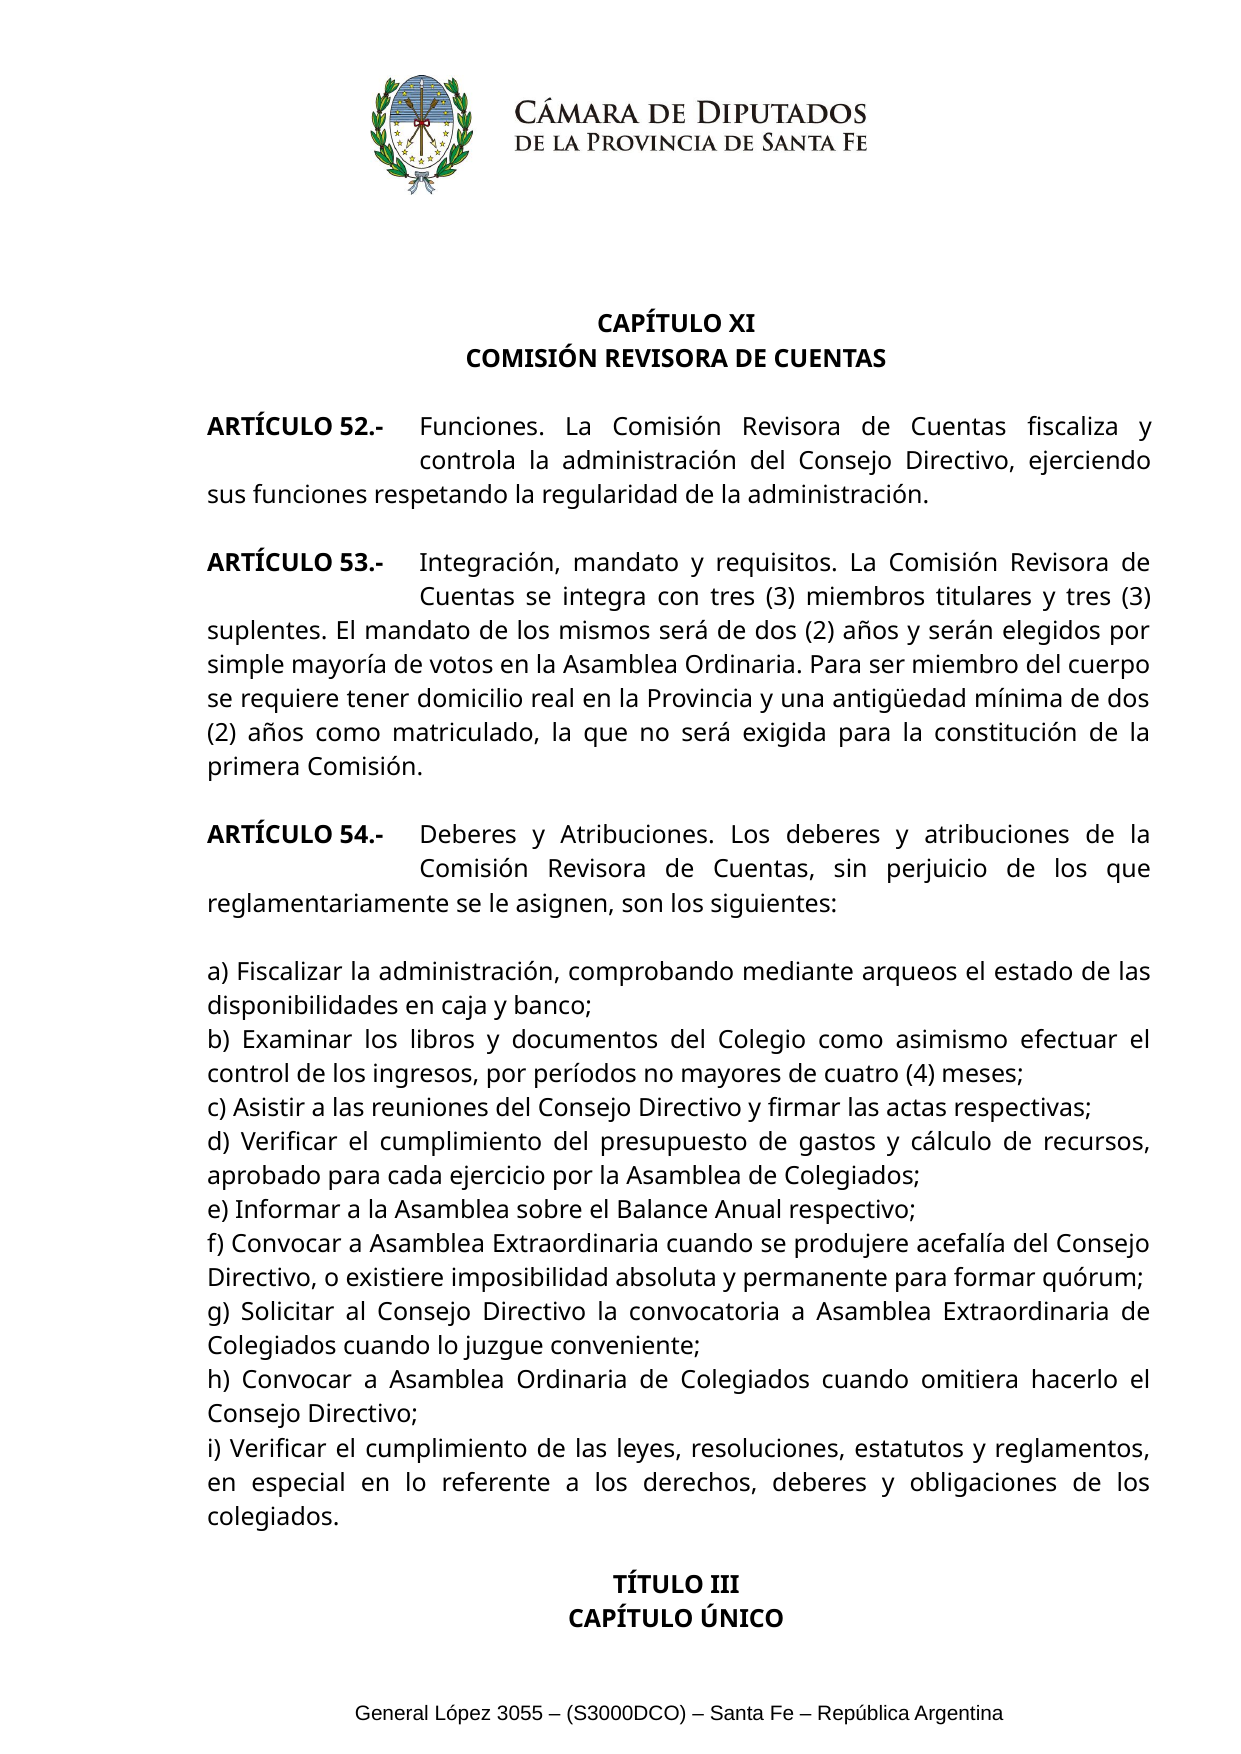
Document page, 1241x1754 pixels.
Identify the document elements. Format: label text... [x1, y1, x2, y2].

text CAPÍTULO XI [207, 306, 1152, 340]
text a) Fiscalizar la administración, comprobando mediante arqueos el estado de las disponibilidades en caja y banco; [207, 953, 1152, 1021]
text i) Verificar el cumplimiento de las leyes, resoluciones, estatutos y reglamentos, en especial en lo referente a los derechos, deberes y obligaciones de los colegiados. [207, 1430, 1152, 1532]
text f) Convocar a Asamblea Extraordinaria cuando se produjere acefalía del Consejo Directivo, o existiere imposibilidad absoluta y permanente para formar quórum; [207, 1226, 1152, 1294]
text Deberes y Atribuciones. Los deberes y atribuciones de la Comisión Revisora de Cuentas, sin perjuicio de los que reglamentariamente se le asignen, son los siguientes: [207, 817, 1152, 919]
text d) Verificar el cumplimiento del presupuesto de gastos y cálculo de recursos, aprobado para cada ejercicio por la Asamblea de Colegiados; [207, 1124, 1152, 1192]
picture [370, 75, 867, 199]
text CAPÍTULO ÚNICO [207, 1601, 1152, 1634]
text Funciones. La Comisión Revisora de Cuentas fiscaliza y controla la administración del Consejo Directivo, ejerciendo sus funciones respetando la regularidad de la administración. [207, 408, 1152, 511]
text COMISIÓN REVISORA DE CUENTAS [207, 340, 1152, 374]
text g) Solicitar al Consejo Directivo la convocatoria a Asamblea Extraordinaria de Colegiados cuando lo juzgue conveniente; [207, 1294, 1152, 1362]
table_header ARTÍCULO 52.- [207, 408, 419, 459]
table_header ARTÍCULO 54.- [207, 817, 419, 867]
text c) Asistir a las reuniones del Consejo Directivo y ﬁrmar las actas respectivas; [207, 1089, 1152, 1124]
text e) Informar a la Asamblea sobre el Balance Anual respectivo; [207, 1192, 1152, 1226]
text TÍTULO III [207, 1566, 1152, 1601]
text h) Convocar a Asamblea Ordinaria de Colegiados cuando omitiera hacerlo el Consejo Directivo; [207, 1362, 1152, 1430]
table_header ARTÍCULO 53.- [207, 545, 419, 595]
text b) Examinar los libros y documentos del Colegio como asimismo efectuar el control de los ingresos, por períodos no mayores de cuatro (4) meses; [207, 1021, 1152, 1089]
text Integración, mandato y requisitos. La Comisión Revisora de Cuentas se integra con tres (3) miembros titulares y tres (3) suplentes. El mandato de los mismos será de dos (2) años y serán elegidos por simple mayoría de votos en la Asamblea Ordinaria. Para ser miembro del cuerpo se requiere tener domicilio real en la Provincia y una antigüedad mínima de dos (2) años como matriculado, la que no será exigida para la constitución de la primera Comisión. [207, 544, 1152, 783]
